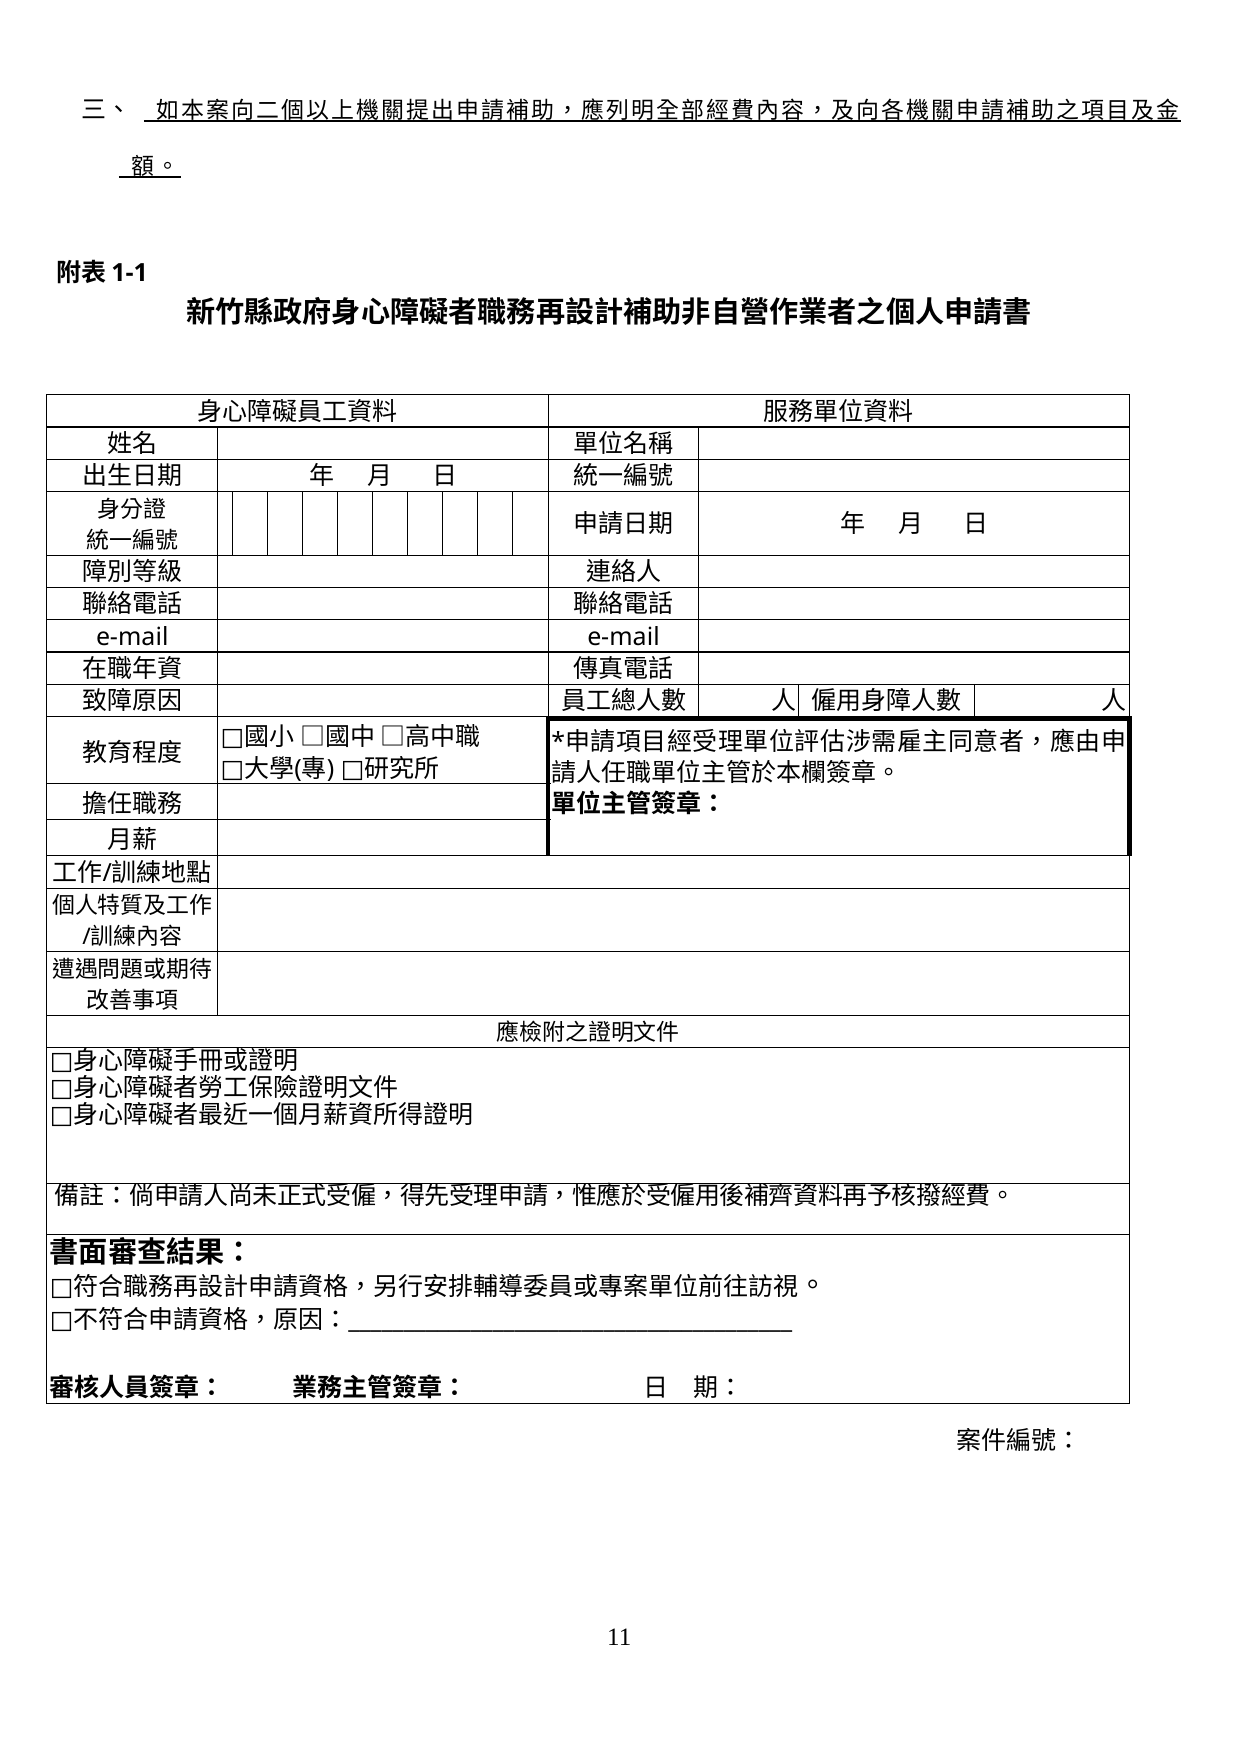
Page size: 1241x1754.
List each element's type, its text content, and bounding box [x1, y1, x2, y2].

table_cell 遭遇問題或期待改善事項 [47, 952, 217, 1014]
table_cell e-mail [549, 620, 698, 651]
table_cell 人 [975, 685, 1129, 716]
table_cell [218, 556, 548, 587]
text 案件編號： [56, 370, 1224, 1458]
table_cell [699, 428, 1129, 459]
table_cell [699, 653, 1129, 684]
table_cell 書面審查結果： □符合職務再設計申請資格，另行安排輔導委員或專案單位前往訪視。 □不符合申請資格，原因：________________________________________ 審核人員簽章： 業務主管簽章： 日 期： [47, 1235, 1129, 1403]
table_cell 聯絡電話 [47, 588, 217, 619]
table_cell [218, 784, 546, 819]
table_cell [338, 492, 372, 554]
table_cell 申請日期 [549, 492, 698, 554]
table_cell [699, 460, 1129, 491]
table_cell 員工總人數 [549, 685, 698, 716]
table_cell [218, 952, 1129, 1014]
table_cell e-mail [47, 620, 217, 651]
table_cell 障別等級 [47, 556, 217, 587]
table_cell 備註：倘申請人尚未正式受僱，得先受理申請，惟應於受僱用後補齊資料再予核撥經費。 [47, 1184, 1129, 1234]
table_cell [218, 889, 1129, 951]
table_cell 致障原因 [47, 685, 217, 716]
table_cell 應檢附之證明文件 [47, 1016, 1129, 1047]
table_cell [218, 428, 548, 459]
table_cell [303, 492, 337, 554]
table_cell 工作/訓練地點 [47, 856, 217, 887]
table_cell 人 [699, 685, 798, 716]
table_cell [513, 492, 548, 554]
text 新竹縣政府身心障礙者職務再設計補助非自營作業者之個人申請書 [6, 288, 1211, 331]
table_header 服務單位資料 [549, 395, 1129, 426]
table_cell 統一編號 [549, 460, 698, 491]
table_cell 傳真電話 [549, 653, 698, 684]
table_cell 單位名稱 [549, 428, 698, 459]
table_cell 連絡人 [549, 556, 698, 587]
table_cell □身心障礙手冊或證明 □身心障礙者勞工保險證明文件 □身心障礙者最近一個月薪資所得證明 [47, 1048, 1129, 1183]
table_cell [699, 588, 1129, 619]
table_cell [218, 620, 548, 651]
table_cell 擔任職務 [47, 784, 217, 819]
table_cell [218, 492, 232, 554]
table_cell [218, 653, 548, 684]
table_cell 在職年資 [47, 653, 217, 684]
table_cell [478, 492, 512, 554]
table_cell [699, 620, 1129, 651]
table_cell 身分證 統一編號 [47, 492, 217, 554]
table_header 身心障礙員工資料 [47, 395, 548, 426]
table_cell 個人特質及工作/訓練內容 [47, 889, 217, 951]
table_cell [218, 588, 548, 619]
table_cell [218, 685, 548, 716]
table_cell [233, 492, 267, 554]
table_cell 年 月 日 [699, 492, 1129, 554]
table_cell *申請項目經受理單位評估涉需雇主同意者，應由申請人任職單位主管於本欄簽章。 單位主管簽章： [550, 721, 1127, 855]
table_cell 出生日期 [47, 460, 217, 491]
table_cell [373, 492, 407, 554]
table_cell [443, 492, 477, 554]
table_cell 月薪 [47, 820, 217, 855]
table_cell [218, 856, 1129, 887]
table_cell 教育程度 [47, 717, 217, 783]
table_cell [268, 492, 302, 554]
text 附表1-1 [56, 252, 1181, 288]
table_cell 聯絡電話 [549, 588, 698, 619]
table_cell [408, 492, 442, 554]
table_cell □國小 □國中 □高中職 □大學(專) □研究所 [218, 717, 546, 783]
table_cell 姓名 [47, 428, 217, 459]
table_cell 僱用身障人數 [799, 685, 974, 716]
table_cell [218, 820, 546, 855]
table_cell 年 月 日 [218, 460, 548, 491]
table_cell [699, 556, 1129, 587]
list 如本案向二個以上機關提出申請補助，應列明全部經費內容，及向各機關申請補助之項目及金額。 [69, 71, 1181, 183]
